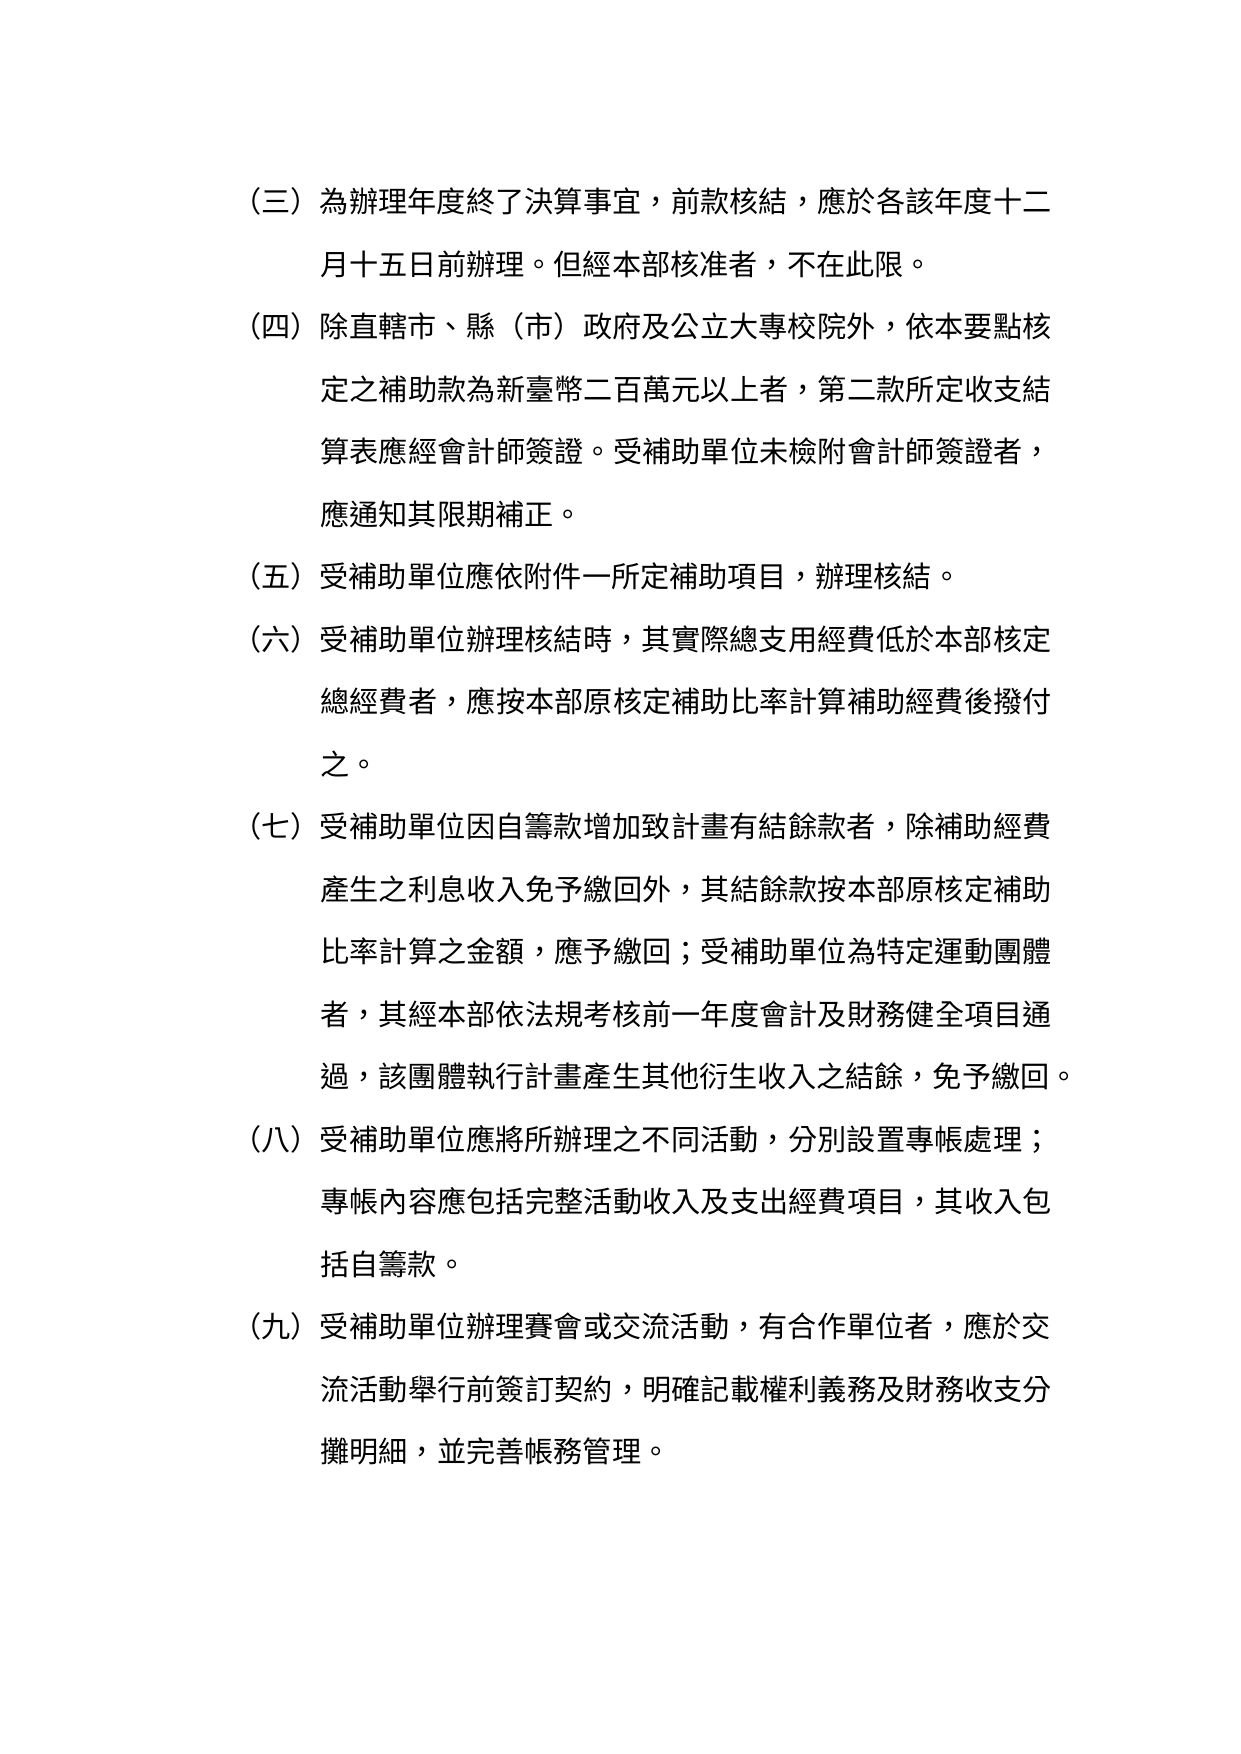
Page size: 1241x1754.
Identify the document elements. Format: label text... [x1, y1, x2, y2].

text （九）受補助單位辦理賽會或交流活動，有合作單位者，應於交流活動舉行前簽訂契約，明確記載權利義務及財務收支分攤明細，並完善帳務管理。 [232, 1283, 1053, 1471]
text （五）受補助單位應依附件一所定補助項目，辦理核結。 [232, 533, 1053, 596]
text （六）受補助單位辦理核結時，其實際總支用經費低於本部核定總經費者，應按本部原核定補助比率計算補助經費後撥付之。 [232, 596, 1053, 783]
text （四）除直轄市、縣（市）政府及公立大專校院外，依本要點核定之補助款為新臺幣二百萬元以上者，第二款所定收支結算表應經會計師簽證。受補助單位未檢附會計師簽證者，應通知其限期補正。 [232, 283, 1053, 533]
text （三）為辦理年度終了決算事宜，前款核結，應於各該年度十二月十五日前辦理。但經本部核准者，不在此限。 [232, 158, 1053, 283]
text （七）受補助單位因自籌款增加致計畫有結餘款者，除補助經費產生之利息收入免予繳回外，其結餘款按本部原核定補助比率計算之金額，應予繳回；受補助單位為特定運動團體者，其經本部依法規考核前一年度會計及財務健全項目通過，該團體執行計畫產生其他衍生收入之結餘，免予繳回。 [232, 783, 1053, 1096]
text （八）受補助單位應將所辦理之不同活動，分別設置專帳處理；專帳內容應包括完整活動收入及支出經費項目，其收入包括自籌款。 [232, 1096, 1053, 1283]
